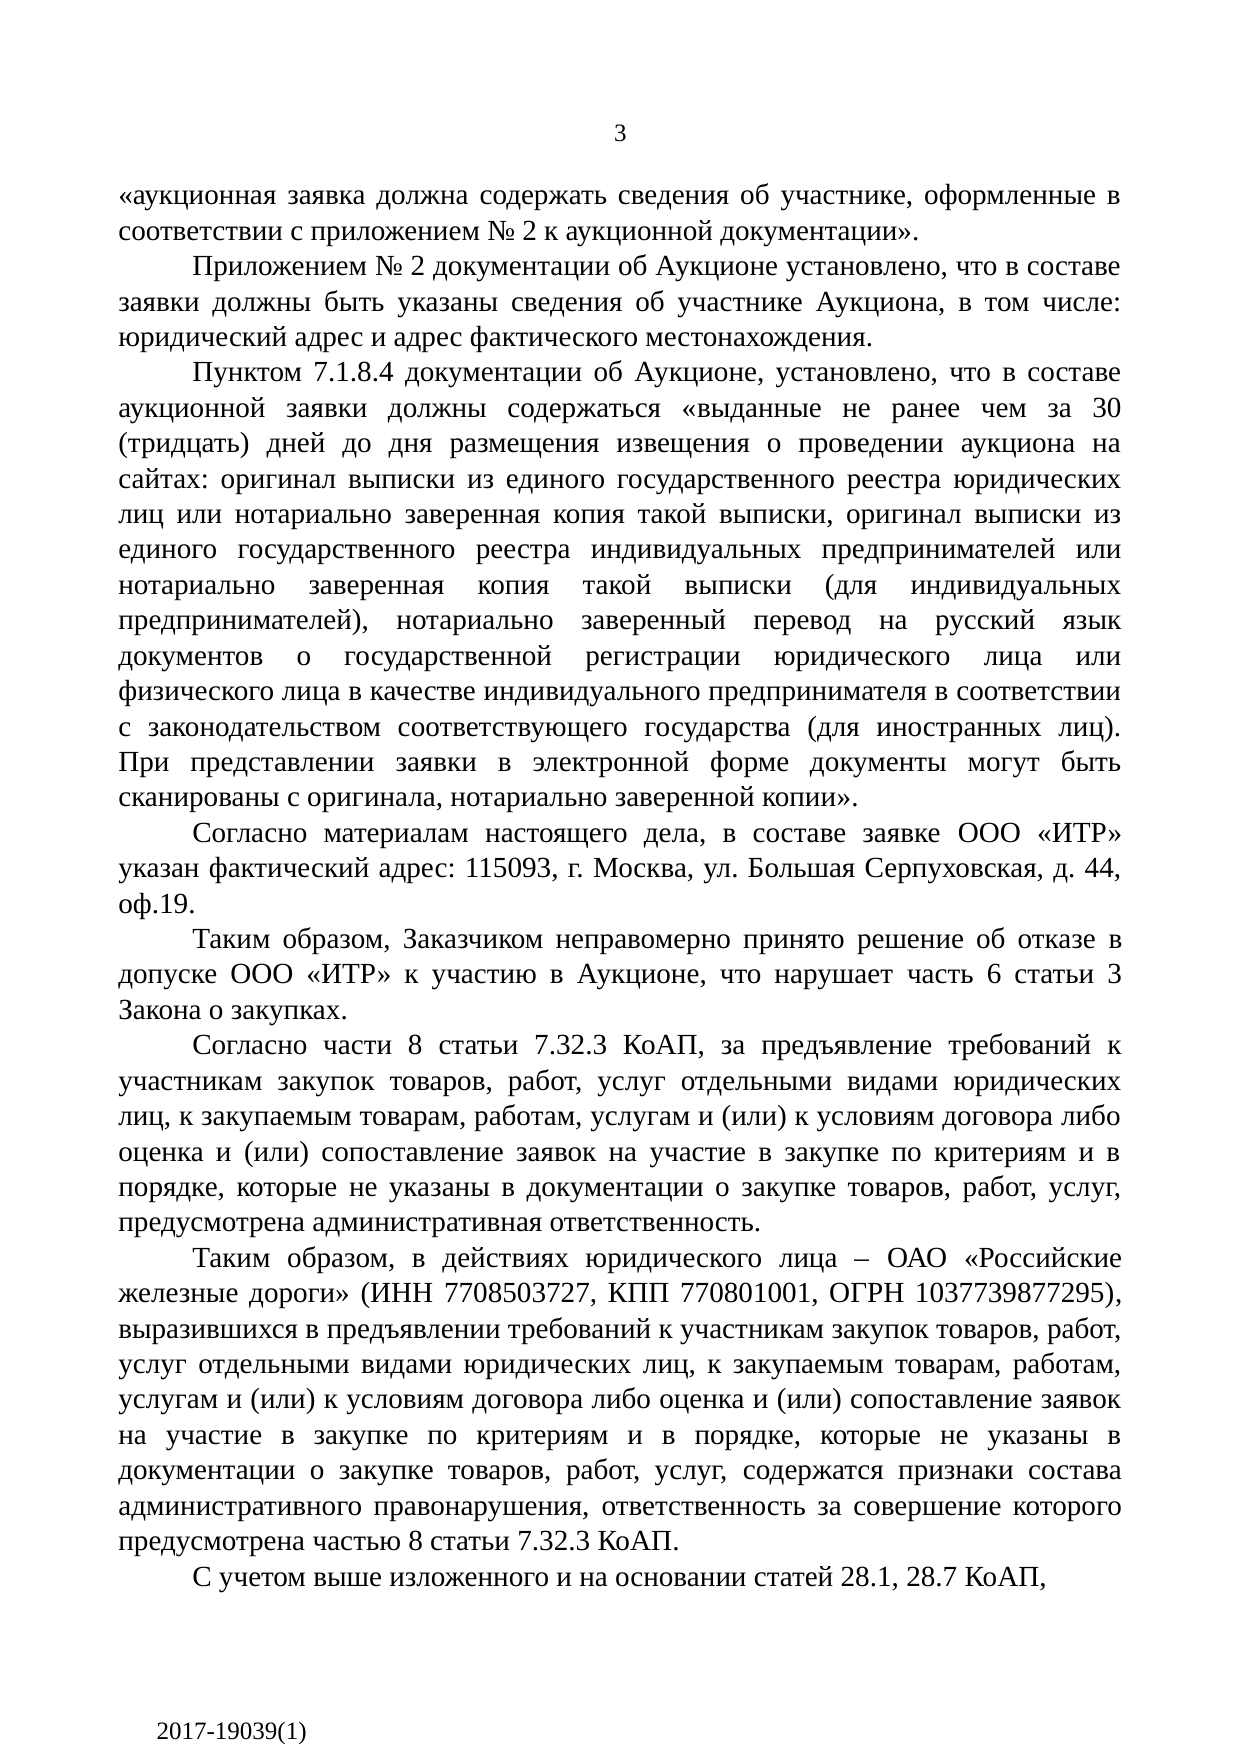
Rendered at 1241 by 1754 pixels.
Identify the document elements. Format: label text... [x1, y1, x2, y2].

text Таким образом, в действиях юридического лица – ОАО «Российские железные дороги» (ИНН 7708503727, КПП 770801001, ОГРН 1037739877295), выразившихся в предъявлении требований к участникам закупок товаров, работ, услуг отдельными видами юридических лиц, к закупаемым товарам, работам, услугам и (или) к условиям договора либо оценка и (или) сопоставление заявок на участие в закупке по критериям и в порядке, которые не указаны в документации о закупке товаров, работ, услуг, содержатся признаки состава административного правонарушения, ответственность за совершение которого предусмотрена частью 8 статьи 7.32.3 КоАП. [118, 1239, 1122, 1558]
text Согласно части 8 статьи 7.32.3 КоАП, за предъявление требований к участникам закупок товаров, работ, услуг отдельными видами юридических лиц, к закупаемым товарам, работам, услугам и (или) к условиям договора либо оценка и (или) сопоставление заявок на участие в закупке по критериям и в порядке, которые не указаны в документации о закупке товаров, работ, услуг, предусмотрена административная ответственность. [118, 1026, 1122, 1239]
text С учетом выше изложенного и на основании статей 28.1, 28.7 КоАП, [118, 1558, 1122, 1593]
text «аукционная заявка должна содержать сведения об участнике, оформленные в соответствии с приложением № 2 к аукционной документации». Приложением № 2 документации об Аукционе установлено, что в составе заявки должны быть указаны сведения об участнике Аукциона, в том числе: юридический адрес и адрес фактического местонахождения. Пунктом 7.1.8.4 документации об Аукционе, установлено, что в составе аукционной заявки должны содержаться «выданные не ранее чем за 30 (тридцать) дней до дня размещения извещения о проведении аукциона на сайтах: оригинал выписки из единого государственного реестра юридических лиц или нотариально заверенная копия такой выписки, оригинал выписки из единого государственного реестра индивидуальных предпринимателей или нотариально заверенная копия такой выписки (для индивидуальных предпринимателей), нотариально заверенный перевод на русский язык документов о государственной регистрации юридического лица или физического лица в качестве индивидуального предпринимателя в соответствии с законодательством соответствующего государства (для иностранных лиц). При представлении заявки в электронной форме документы могут быть сканированы с оригинала, нотариально заверенной копии». Согласно материалам настоящего дела, в составе заявке ООО «ИТР» указан фактический адрес: 115093, г. Москва, ул. Большая Серпуховская, д. 44, оф.19. [118, 176, 1122, 920]
text Таким образом, Заказчиком неправомерно принято решение об отказе в допуске ООО «ИТР» к участию в Аукционе, что нарушает часть 6 статьи 3 Закона о закупках. [118, 920, 1122, 1026]
